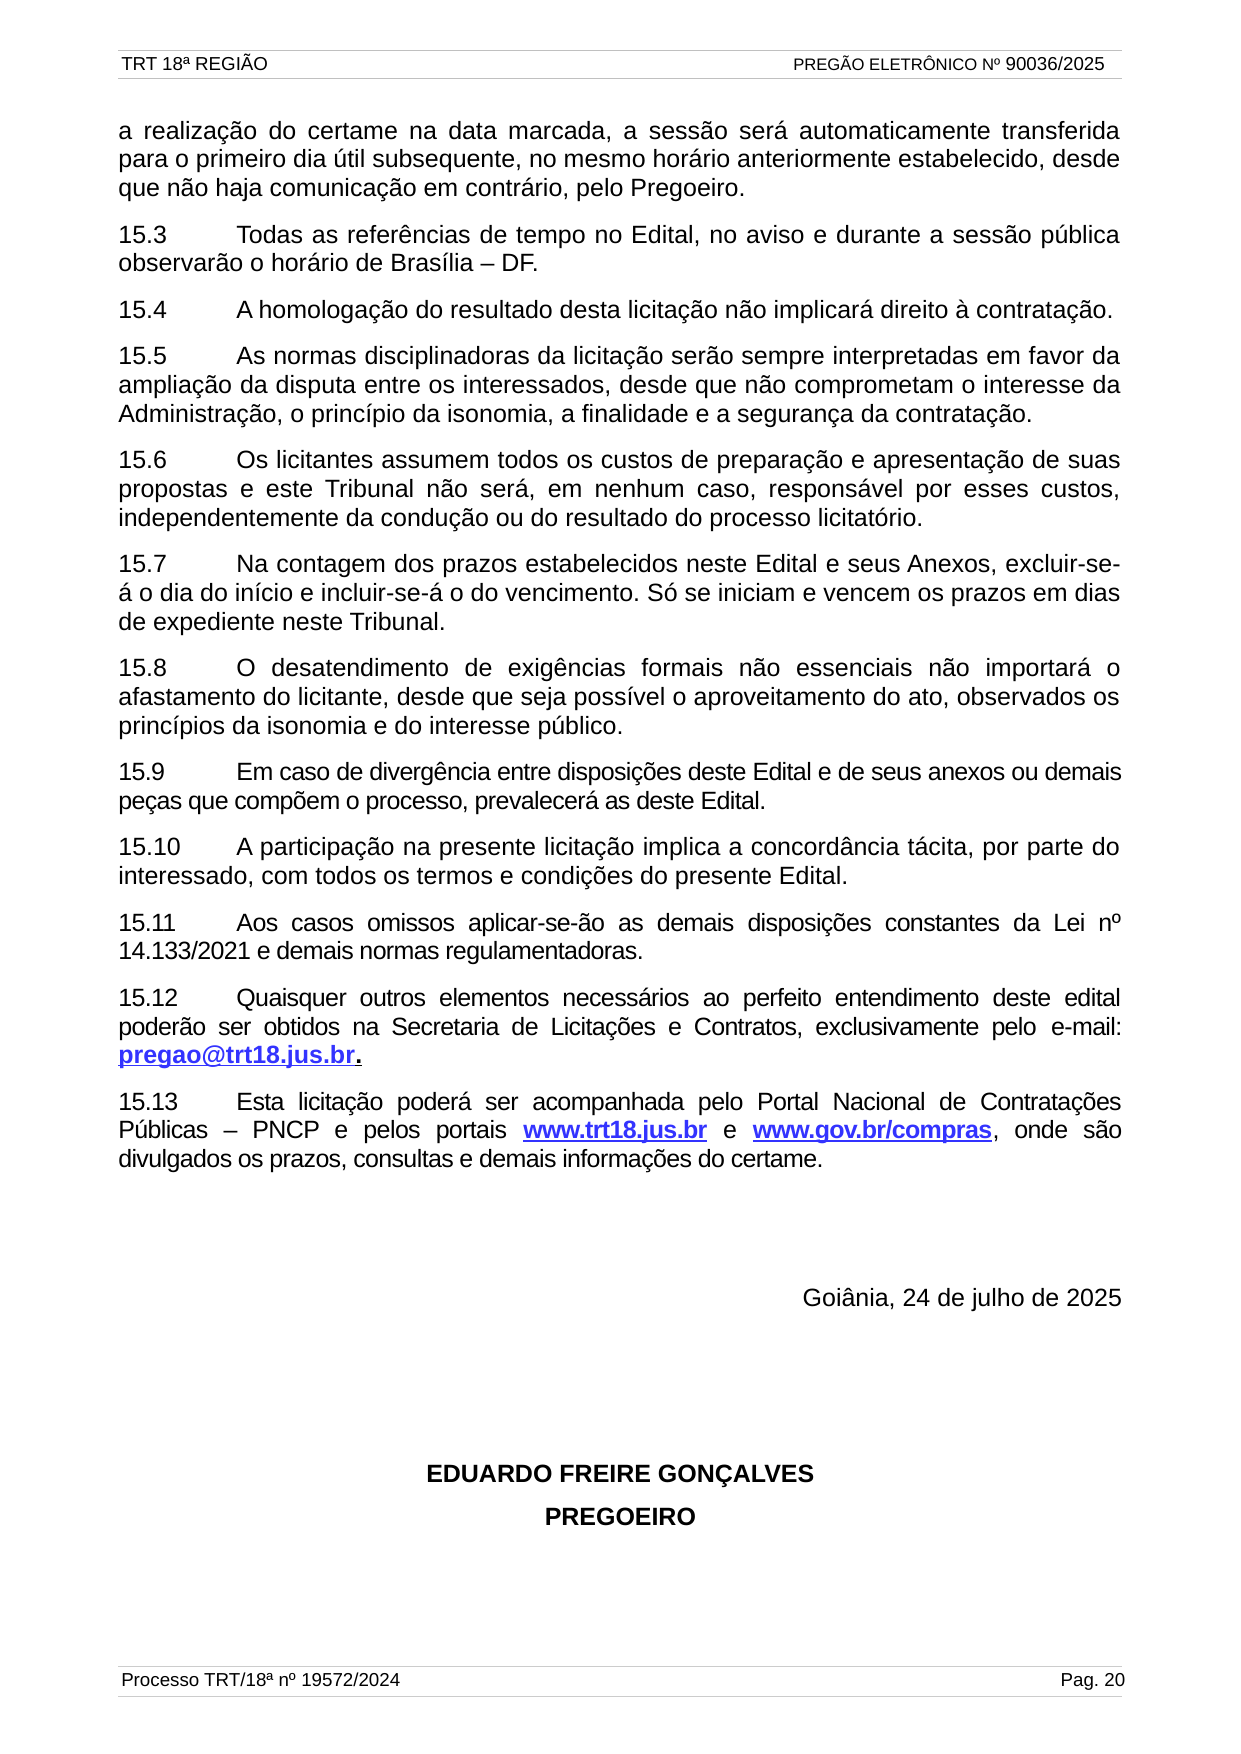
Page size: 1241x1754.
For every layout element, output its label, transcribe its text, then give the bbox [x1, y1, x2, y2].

text 15.13 Esta licitação poderá ser acompanhada pelo Portal Nacional de Contratações Públicas – PNCP e pelos portais www.trt18.jus.br e www.gov.br/compras, onde são divulgados os prazos, consultas e demais informações do certame. [118, 1087, 1122, 1173]
text 15.8 O desatendimento de exigências formais não essenciais não importará o afastamento do licitante, desde que seja possível o aproveitamento do ato, observados os princípios da isonomia e do interesse público. [118, 653, 1122, 739]
text 15.4 A homologação do resultado desta licitação não implicará direito à contratação. [118, 295, 1122, 323]
text 15.11 Aos casos omissos aplicar-se-ão as demais disposições constantes da Lei nº 14.133/2021 e demais normas regulamentadoras. [118, 907, 1122, 965]
text Goiânia, 24 de julho de 2025 [118, 1283, 1122, 1311]
text a realização do certame na data marcada, a sessão será automaticamente transferida para o primeiro dia útil subsequente, no mesmo horário anteriormente estabelecido, desde que não haja comunicação em contrário, pelo Pregoeiro. [118, 116, 1122, 202]
text 15.6 Os licitantes assumem todos os custos de preparação e apresentação de suas propostas e este Tribunal não será, em nenhum caso, responsável por esses custos, independentemente da condução ou do resultado do processo licitatório. [118, 445, 1122, 531]
text 15.12 Quaisquer outros elementos necessários ao perfeito entendimento deste edital poderão ser obtidos na Secretaria de Licitações e Contratos, exclusivamente pelo e-mail: pregao@trt18.jus.br. [118, 983, 1122, 1069]
text EDUARDO FREIRE GONÇALVES [118, 1458, 1122, 1487]
text 15.9 Em caso de divergência entre disposições deste Edital e de seus anexos ou demais peças que compõem o processo, prevalecerá as deste Edital. [118, 757, 1122, 814]
text 15.3 Todas as referências de tempo no Edital, no aviso e durante a sessão pública observarão o horário de Brasília – DF. [118, 219, 1122, 277]
text PREGOEIRO [118, 1502, 1122, 1530]
text 15.7 Na contagem dos prazos estabelecidos neste Edital e seus Anexos, excluir-se-á o dia do início e incluir-se-á o do vencimento. Só se iniciam e vencem os prazos em dias de expediente neste Tribunal. [118, 549, 1122, 635]
text 15.10 A participação na presente licitação implica a concordância tácita, por parte do interessado, com todos os termos e condições do presente Edital. [118, 832, 1122, 890]
text 15.5 As normas disciplinadoras da licitação serão sempre interpretadas em favor da ampliação da disputa entre os interessados, desde que não comprometam o interesse da Administração, o princípio da isonomia, a finalidade e a segurança da contratação. [118, 341, 1122, 427]
